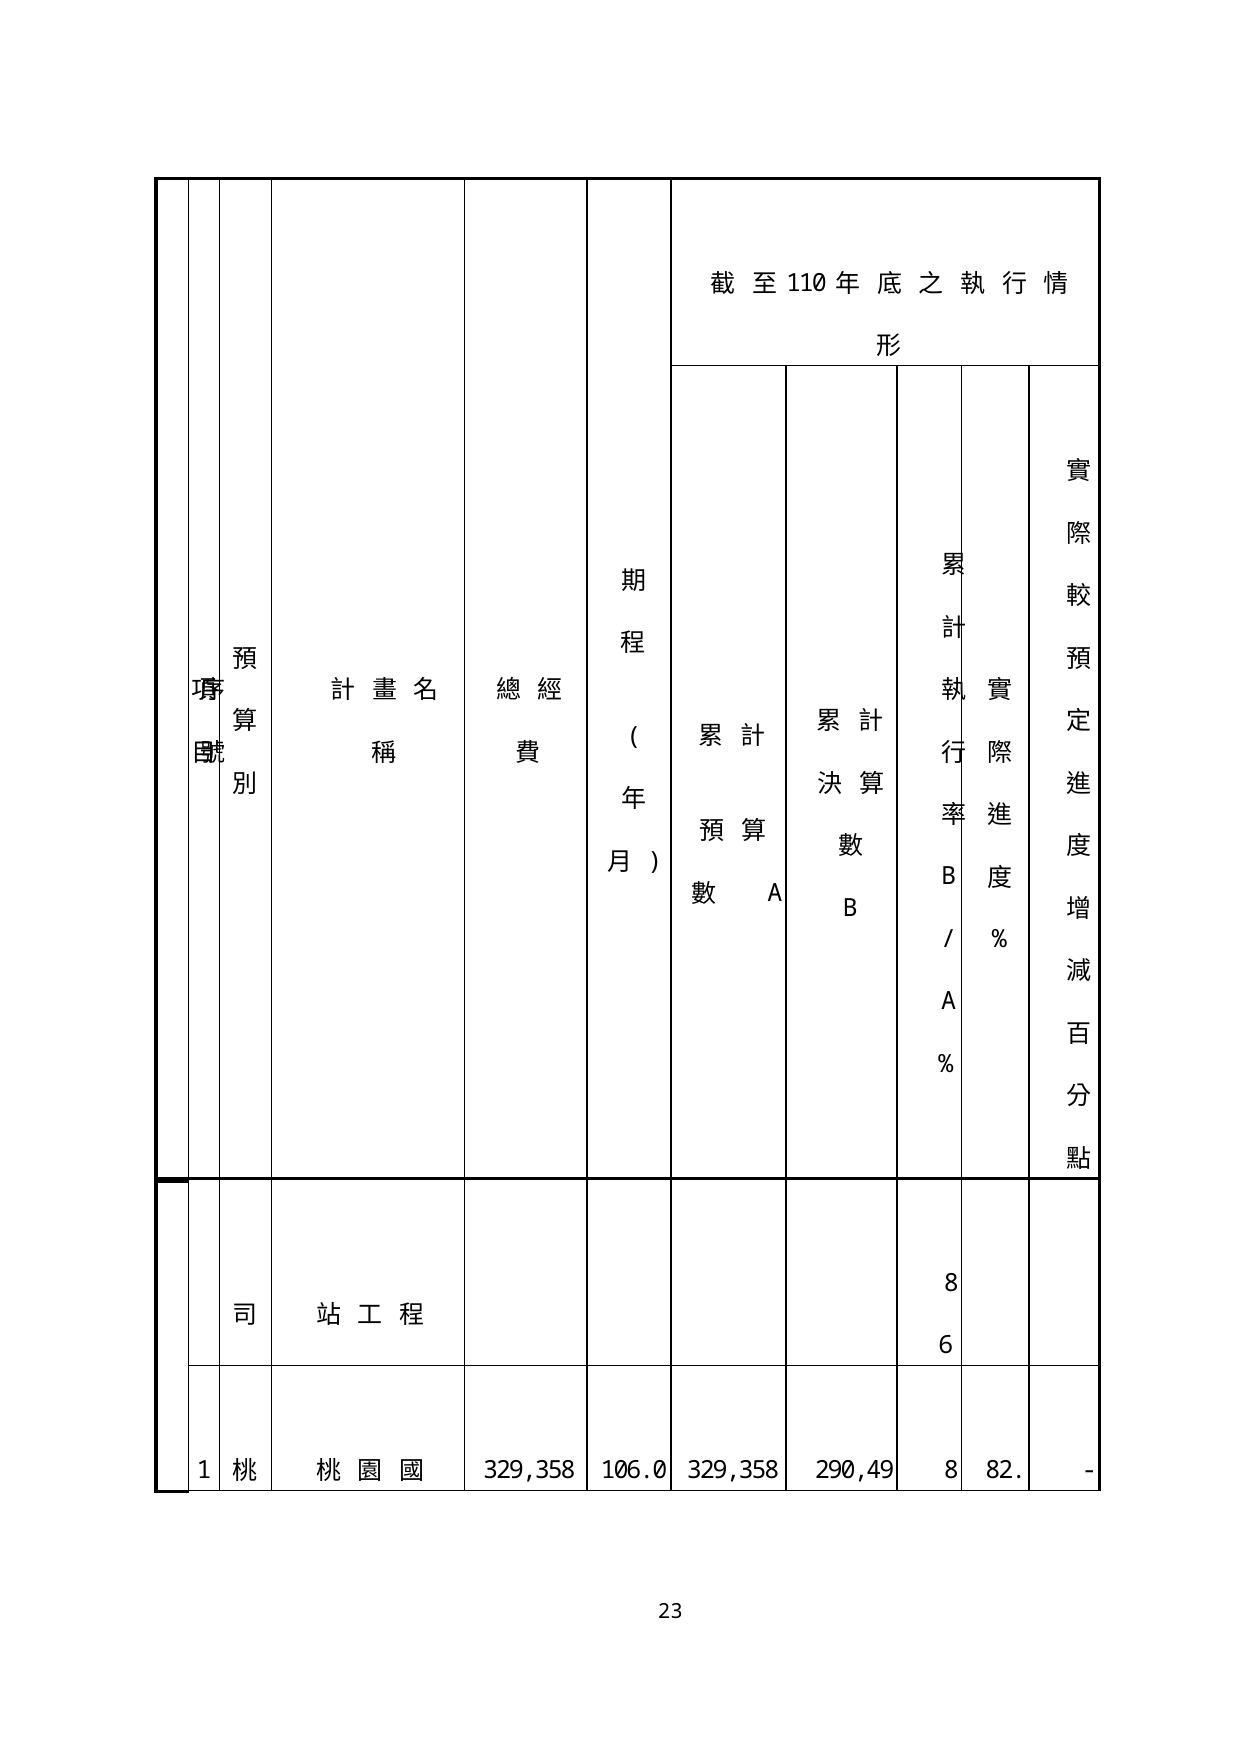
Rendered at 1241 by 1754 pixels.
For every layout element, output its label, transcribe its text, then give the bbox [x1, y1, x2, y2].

table_cell 8 [898, 1366, 961, 1490]
table_cell 實際進度% [962, 366, 1028, 1177]
table_header 計畫名稱 [272, 180, 464, 1177]
table_cell [588, 1180, 670, 1365]
table_cell 累計執行率B/A% [898, 366, 961, 1177]
table_cell 未屆期計畫 [158, 1183, 188, 1490]
table_cell 司 [220, 1180, 271, 1365]
table_cell [962, 1180, 1028, 1365]
table_cell 桃 [220, 1366, 271, 1490]
table_header 截至110年底之執行情形 [672, 180, 1098, 365]
table_header 項目 [158, 180, 188, 1177]
table_cell 82. [962, 1366, 1028, 1490]
table_cell [1030, 1366, 1098, 1490]
table_cell 桃園國 [272, 1366, 464, 1490]
table_cell 329,358 [465, 1366, 586, 1490]
table_cell [465, 1180, 586, 1365]
table_header 預算別 [220, 180, 271, 1177]
table_cell 累計 決算數 B [787, 366, 896, 1177]
table_cell [672, 1180, 785, 1365]
table_cell [189, 1180, 219, 1365]
table_cell 106.0 [588, 1366, 670, 1490]
table_cell 329,358 [672, 1366, 785, 1490]
table_cell 累計 預算數 A [672, 366, 785, 1177]
table_header 總經費 [465, 180, 586, 1177]
table_cell [1030, 1180, 1098, 1365]
table_cell 86 [898, 1180, 961, 1365]
table_header 序號 [189, 180, 219, 1177]
table_cell 站工程 [272, 1180, 464, 1365]
table_header 期程 (年月) [588, 180, 670, 1177]
table_cell [787, 1180, 896, 1365]
table_cell 1 [189, 1366, 219, 1490]
table_cell 實際較預定進度增減百分點 [1030, 366, 1098, 1177]
table_cell 290,49 [787, 1366, 896, 1490]
